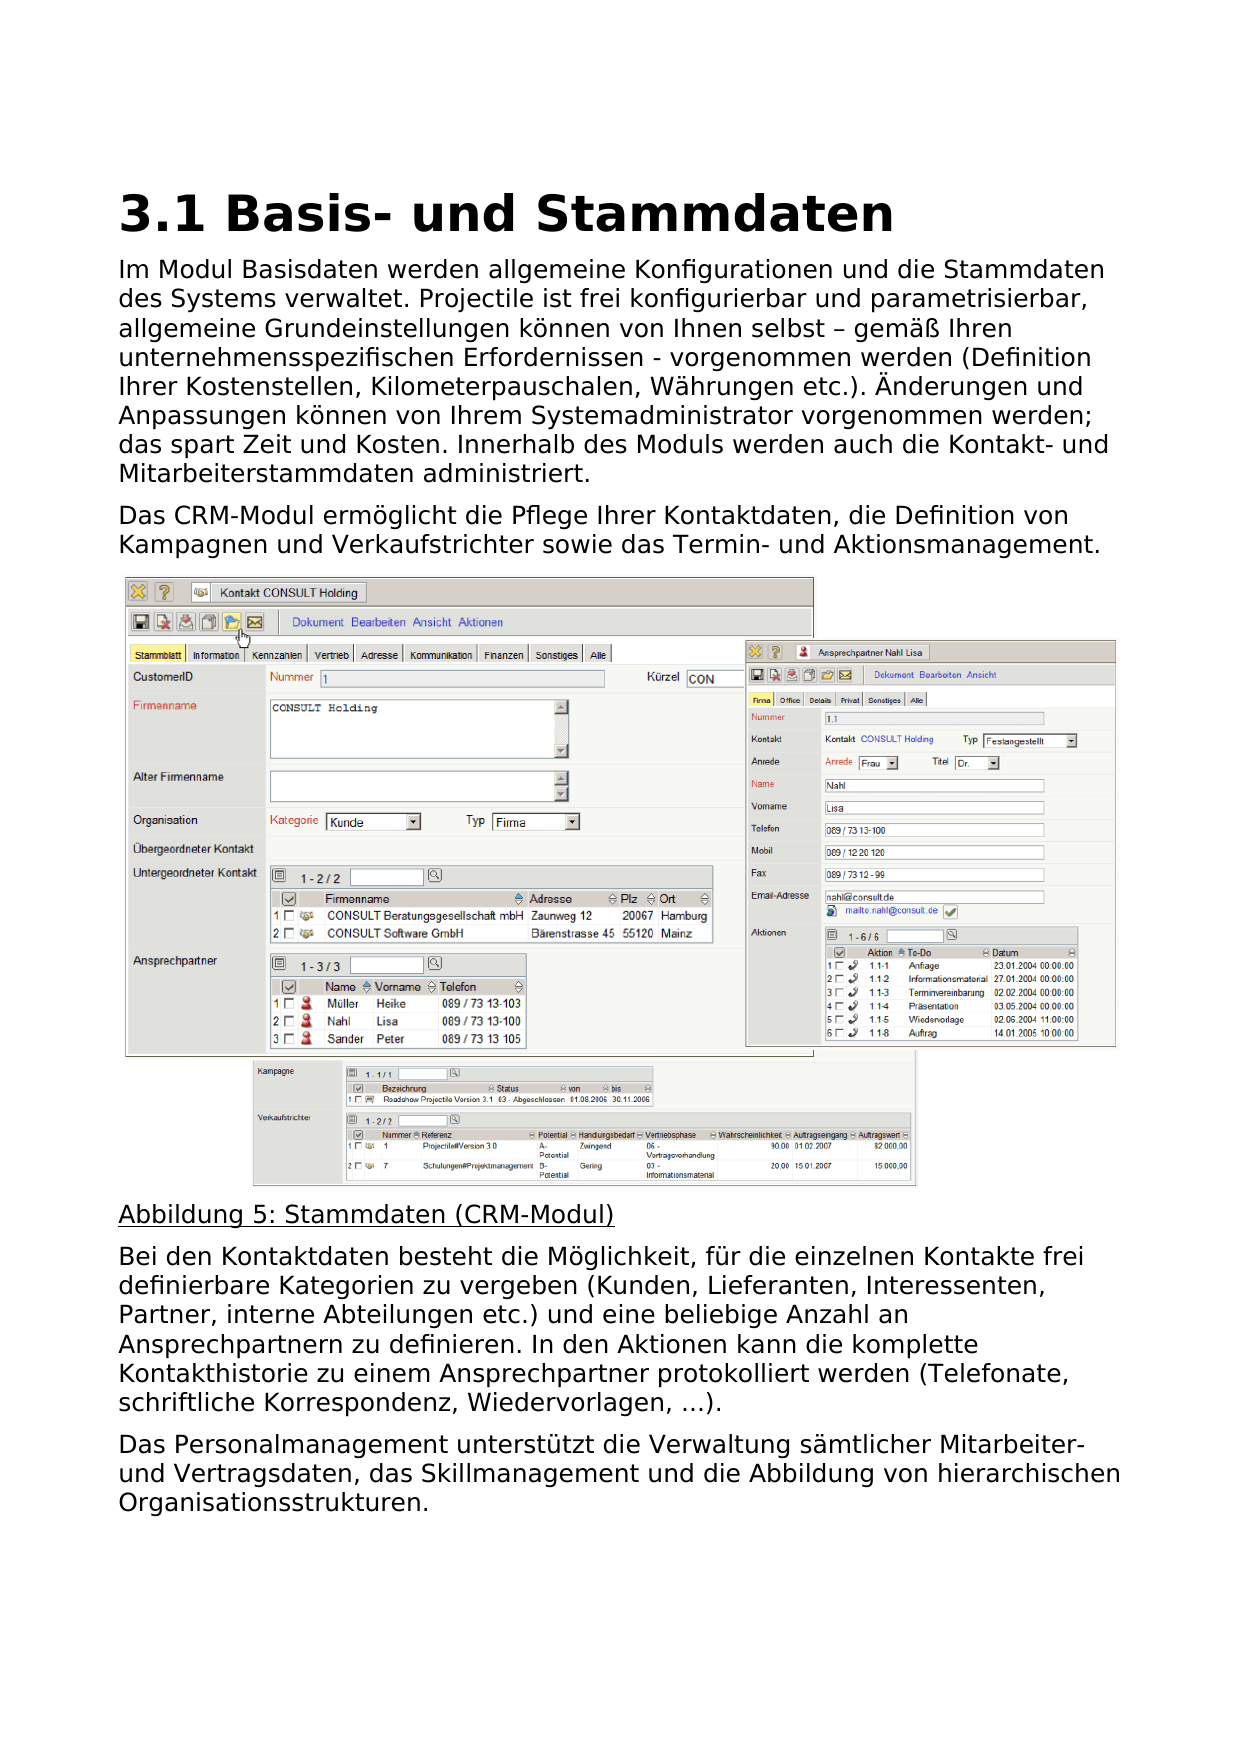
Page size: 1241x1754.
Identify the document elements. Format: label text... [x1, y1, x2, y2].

text Das CRM-Modul ermöglicht die Pflege Ihrer Kontaktdaten, die Definition von Kampagnen und Verkaufstrichter sowie das Termin- und Aktionsmanagement. [118, 501, 1122, 560]
text Abbildung 5: Stammdaten (CRM-Modul) [118, 1201, 1122, 1230]
picture [118, 572, 1123, 1189]
text Das Personalmanagement unterstützt die Verwaltung sämtlicher Mitarbeiter- und Vertragsdaten, das Skillmanagement und die Abbildung von hierarchischen Organisationsstrukturen. [118, 1430, 1122, 1517]
text Im Modul Basisdaten werden allgemeine Konfigurationen und die Stammdaten des Systems verwaltet. Projectile ist frei konfigurierbar und parametrisierbar, allgemeine Grundeinstellungen können von Ihnen selbst – gemäß Ihren unternehmensspezifischen Erfordernissen - vorgenommen werden (Definition Ihrer Kostenstellen, Kilometerpauschalen, Währungen etc.). Änderungen und Anpassungen können von Ihrem Systemadministrator vorgenommen werden; das spart Zeit und Kosten. Innerhalb des Moduls werden auch die Kontakt- und Mitarbeiterstammdaten administriert. [118, 256, 1122, 489]
subtitle 3.1 Basis- und Stammdaten [118, 185, 1122, 243]
text Bei den Kontaktdaten besteht die Möglichkeit, für die einzelnen Kontakte frei definierbare Kategorien zu vergeben (Kunden, Lieferanten, Interessenten, Partner, interne Abteilungen etc.) und eine beliebige Anzahl an Ansprechpartnern zu definieren. In den Aktionen kann die komplette Kontakthistorie zu einem Ansprechpartner protokolliert werden (Telefonate, schriftliche Korrespondenz, Wiedervorlagen, ...). [118, 1242, 1122, 1417]
